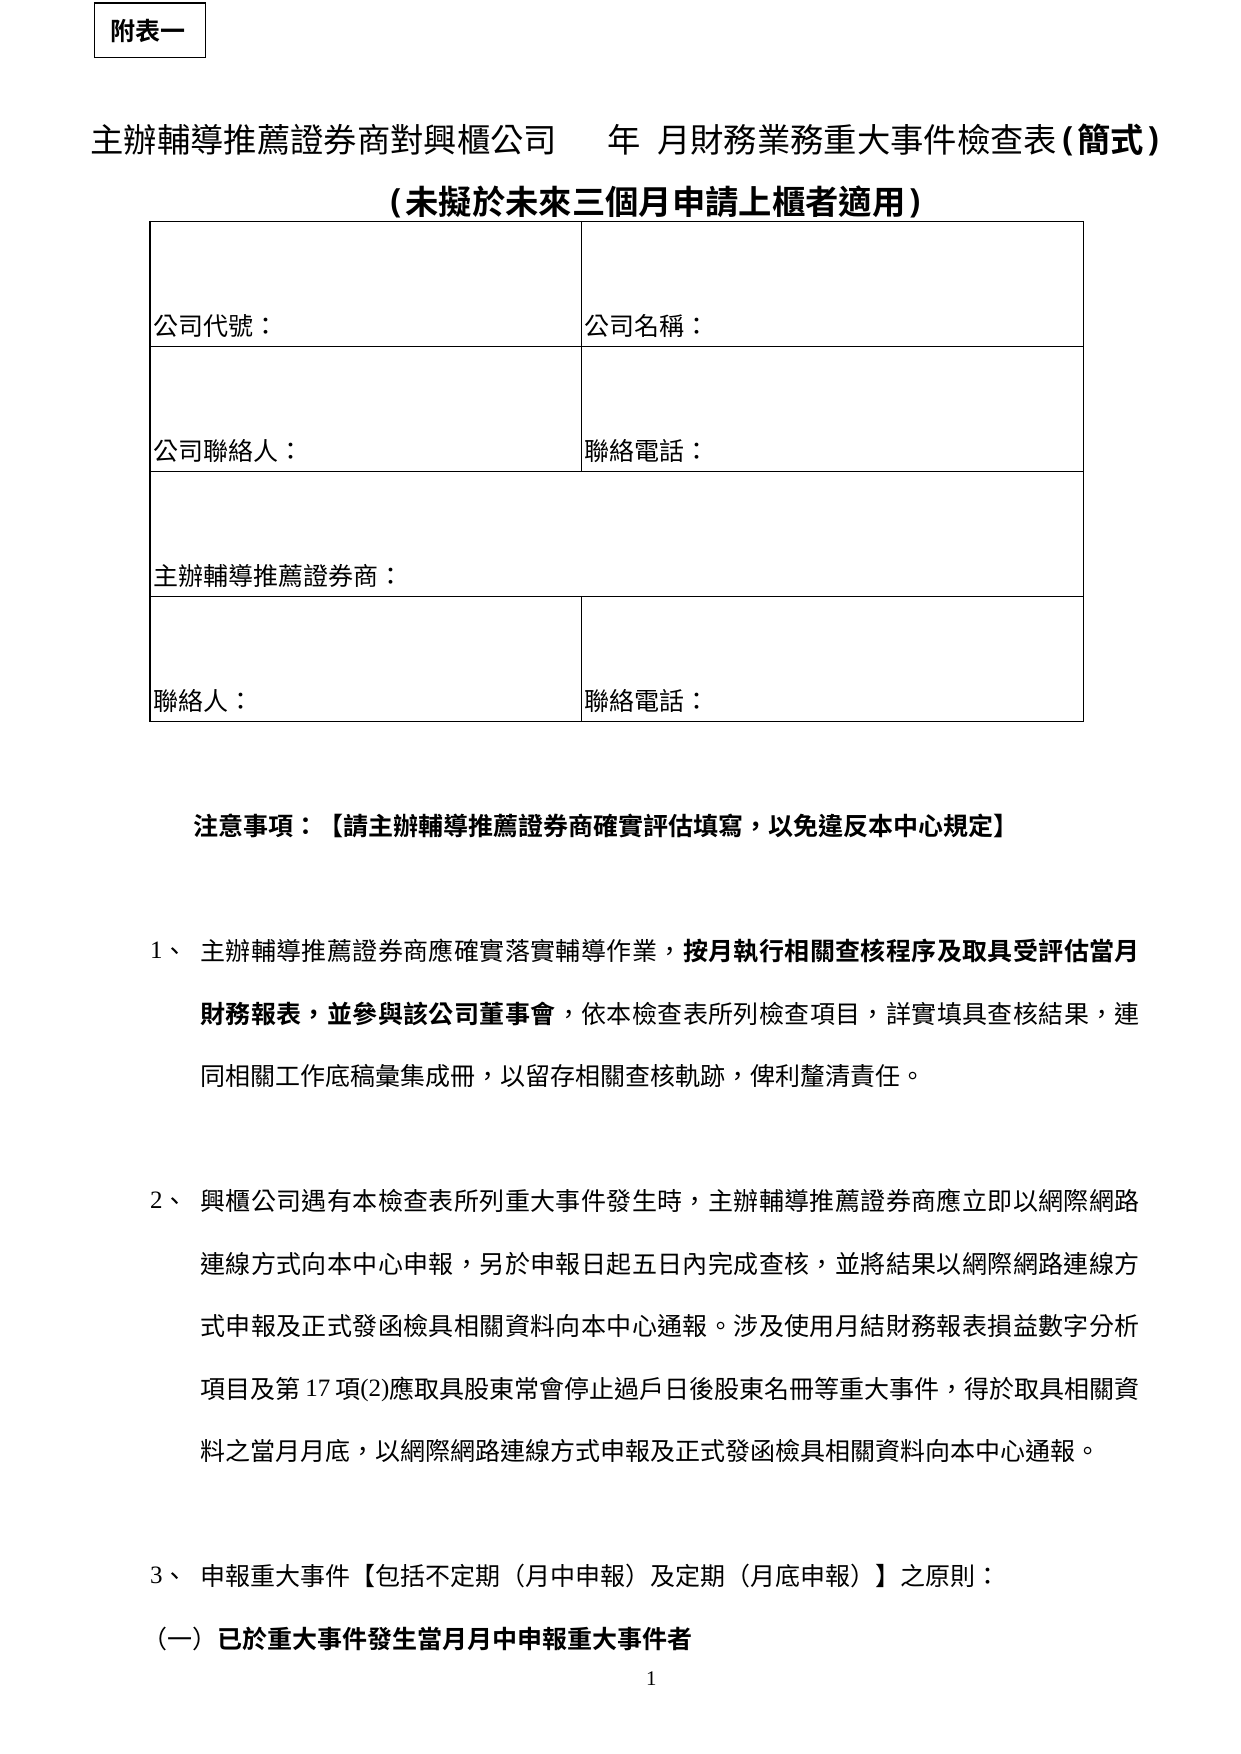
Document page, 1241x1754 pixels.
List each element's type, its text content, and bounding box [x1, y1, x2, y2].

list 興櫃公司遇有本檢查表所列重大事件發生時，主辦輔導推薦證券商應立即以網際網路連線方式向本中心申報，另於申報日起五日內完成查核，並將結果以網際網路連線方式申報及正式發函檢具相關資料向本中心通報。涉及使用月結財務報表損益數字分析項目及第17項(2)應取具股東常會停止過戶日後股東名冊等重大事件，得於取具相關資料之當月月底，以網際網路連線方式申報及正式發函檢具相關資料向本中心通報。 [150, 1158, 1140, 1471]
text 注意事項：【請主辦輔導推薦證券商確實評估填寫，以免違反本中心規定】 [113, 783, 1198, 846]
text 附表一 [110, 11, 190, 47]
table_header 公司代號： [151, 222, 581, 346]
table_cell 聯絡人： [151, 597, 581, 721]
list 申報重大事件【包括不定期（月中申報）及定期（月底申報）】之原則： [150, 1533, 1140, 1596]
table_cell 聯絡電話： [582, 347, 1083, 471]
table_cell 主辦輔導推薦證券商： [151, 472, 1083, 596]
table_cell 公司聯絡人： [151, 347, 581, 471]
text （一）已於重大事件發生當月月中申報重大事件者 [142, 1596, 1144, 1658]
list 主辦輔導推薦證券商應確實落實輔導作業，按月執行相關查核程序及取具受評估當月財務報表，並參與該公司董事會，依本檢查表所列檢查項目，詳實填具查核結果，連同相關工作底稿彙集成冊，以留存相關查核軌跡，俾利釐清責任。 [150, 908, 1140, 1096]
text (未擬於未來三個月申請上櫃者適用) [112, 158, 1198, 221]
table_cell 聯絡電話： [582, 597, 1083, 721]
text 主辦輔導推薦證券商對興櫃公司 年 月財務業務重大事件檢查表(簡式) [56, 96, 1198, 158]
table_header 公司名稱： [582, 222, 1083, 346]
text [95, 4, 205, 57]
